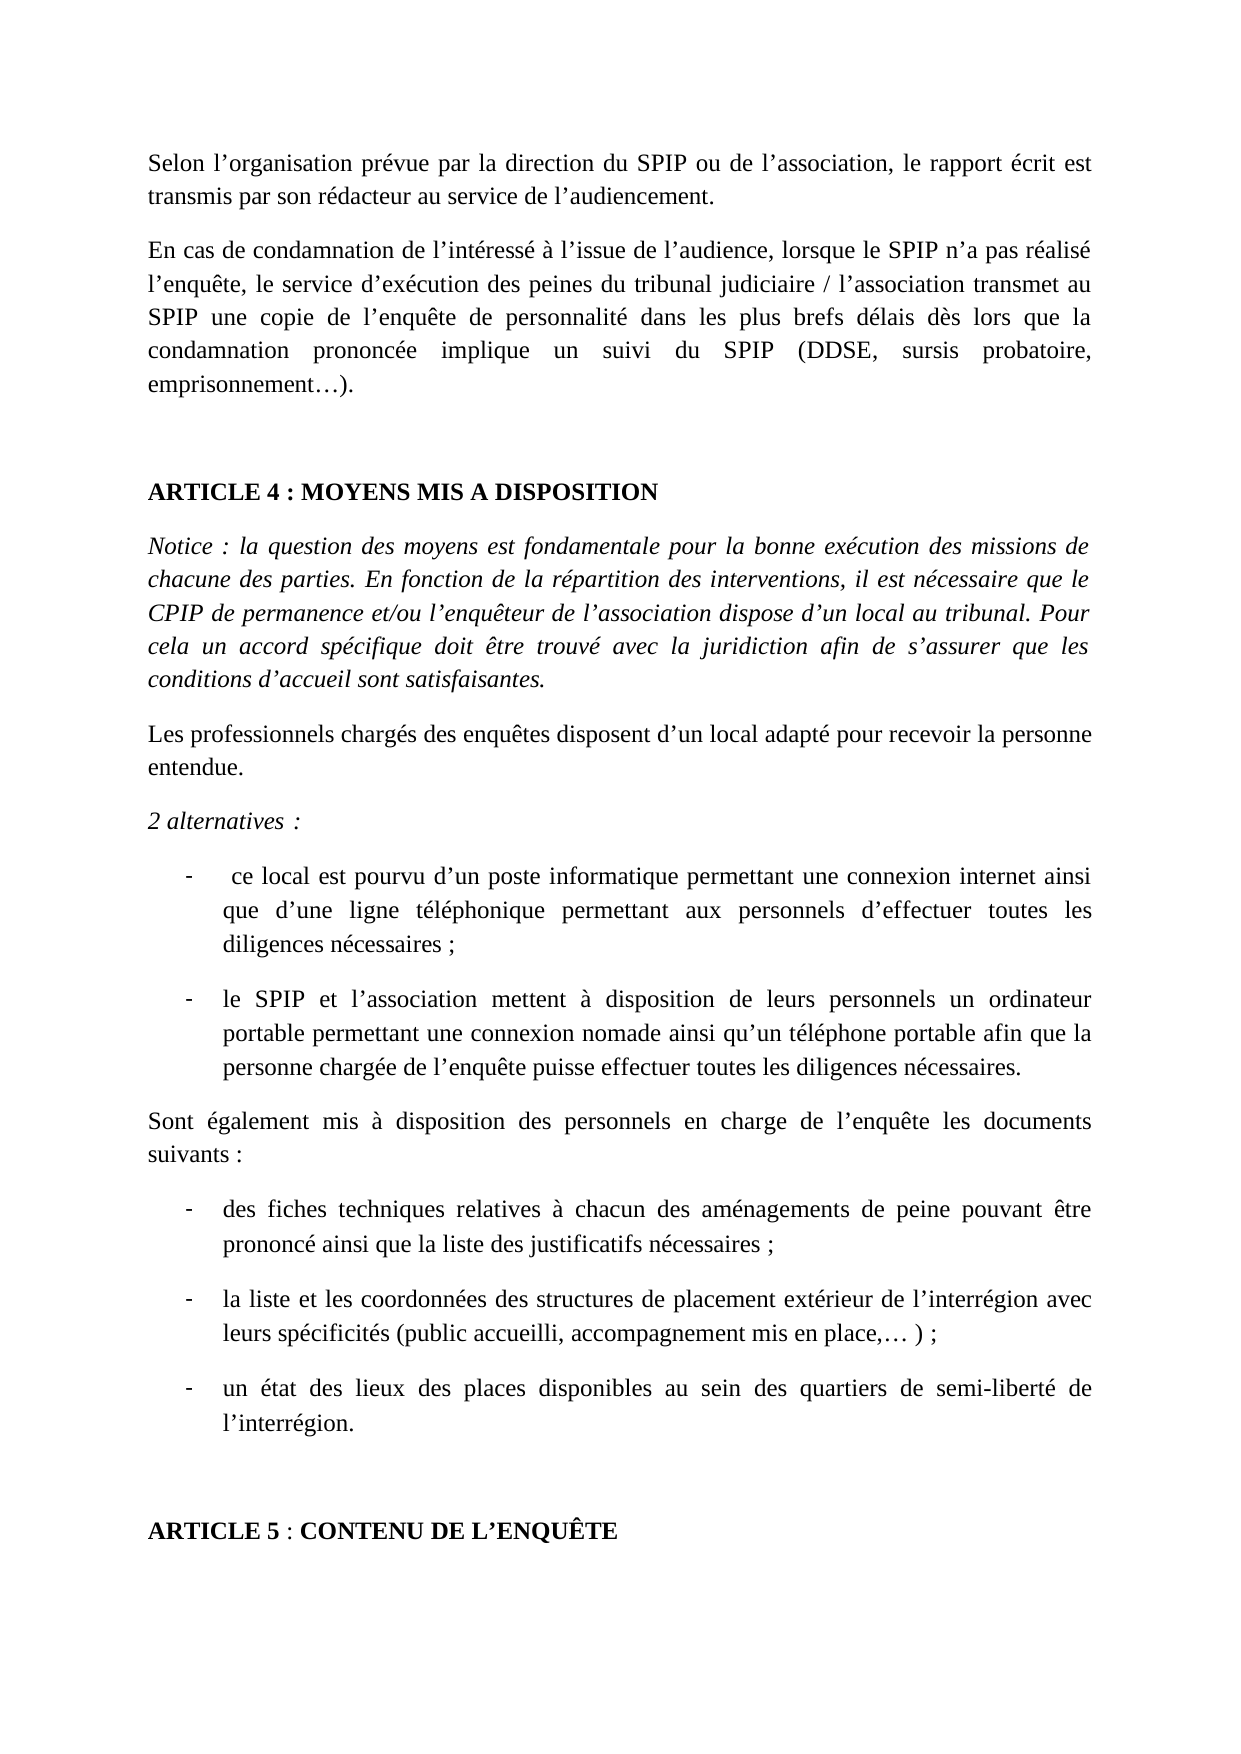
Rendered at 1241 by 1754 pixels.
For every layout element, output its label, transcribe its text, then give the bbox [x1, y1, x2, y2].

list des fiches techniques relatives à chacun des aménagements de peine pouvant être prononcé ainsi que la liste des justificatifs nécessaires ; [185, 1193, 1093, 1258]
text En cas de condamnation de l’intéressé à l’issue de l’audience, lorsque le SPIP n’a pas réalisé l’enquête, le service d’exécution des peines du tribunal judiciaire / l’association transmet au SPIP une copie de l’enquête de personnalité dans les plus brefs délais dès lors que la condamnation prononcée implique un suivi du SPIP (DDSE, sursis probatoire, emprisonnement…). [148, 235, 1093, 397]
text ARTICLE 4 : MOYENS MIS A DISPOSITION [148, 477, 1093, 506]
text Sont également mis à disposition des personnels en charge de l’enquête les documents suivants : [148, 1106, 1093, 1168]
text 2 alternatives : [148, 806, 1093, 835]
text Les professionnels chargés des enquêtes disposent d’un local adapté pour recevoir la personne entendue. [148, 718, 1093, 781]
list ce local est pourvu d’un poste informatique permettant une connexion internet ainsi que d’une ligne téléphonique permettant aux personnels d’effectuer toutes les diligences nécessaires ; [185, 860, 1093, 958]
list la liste et les coordonnées des structures de placement extérieur de l’interrégion avec leurs spécificités (public accueilli, accompagnement mis en place,… ) ; [185, 1283, 1093, 1347]
text Selon l’organisation prévue par la direction du SPIP ou de l’association, le rapport écrit est transmis par son rédacteur au service de l’audiencement. [148, 148, 1093, 210]
list le SPIP et l’association mettent à disposition de leurs personnels un ordinateur portable permettant une connexion nomade ainsi qu’un téléphone portable afin que la personne chargée de l’enquête puisse effectuer toutes les diligences nécessaires. [185, 983, 1093, 1081]
list un état des lieux des places disponibles au sein des quartiers de semi-liberté de l’interrégion. [185, 1372, 1093, 1437]
text Notice : la question des moyens est fondamentale pour la bonne exécution des missions de chacune des parties. En fonction de la répartition des interventions, il est nécessaire que le CPIP de permanence et/ou l’enquêteur de l’association dispose d’un local au tribunal. Pour cela un accord spécifique doit être trouvé avec la juridiction afin de s’assurer que les conditions d’accueil sont satisfaisantes. [148, 531, 1093, 693]
text ARTICLE 5 : CONTENU DE L’ENQUÊTE [148, 1516, 1093, 1545]
